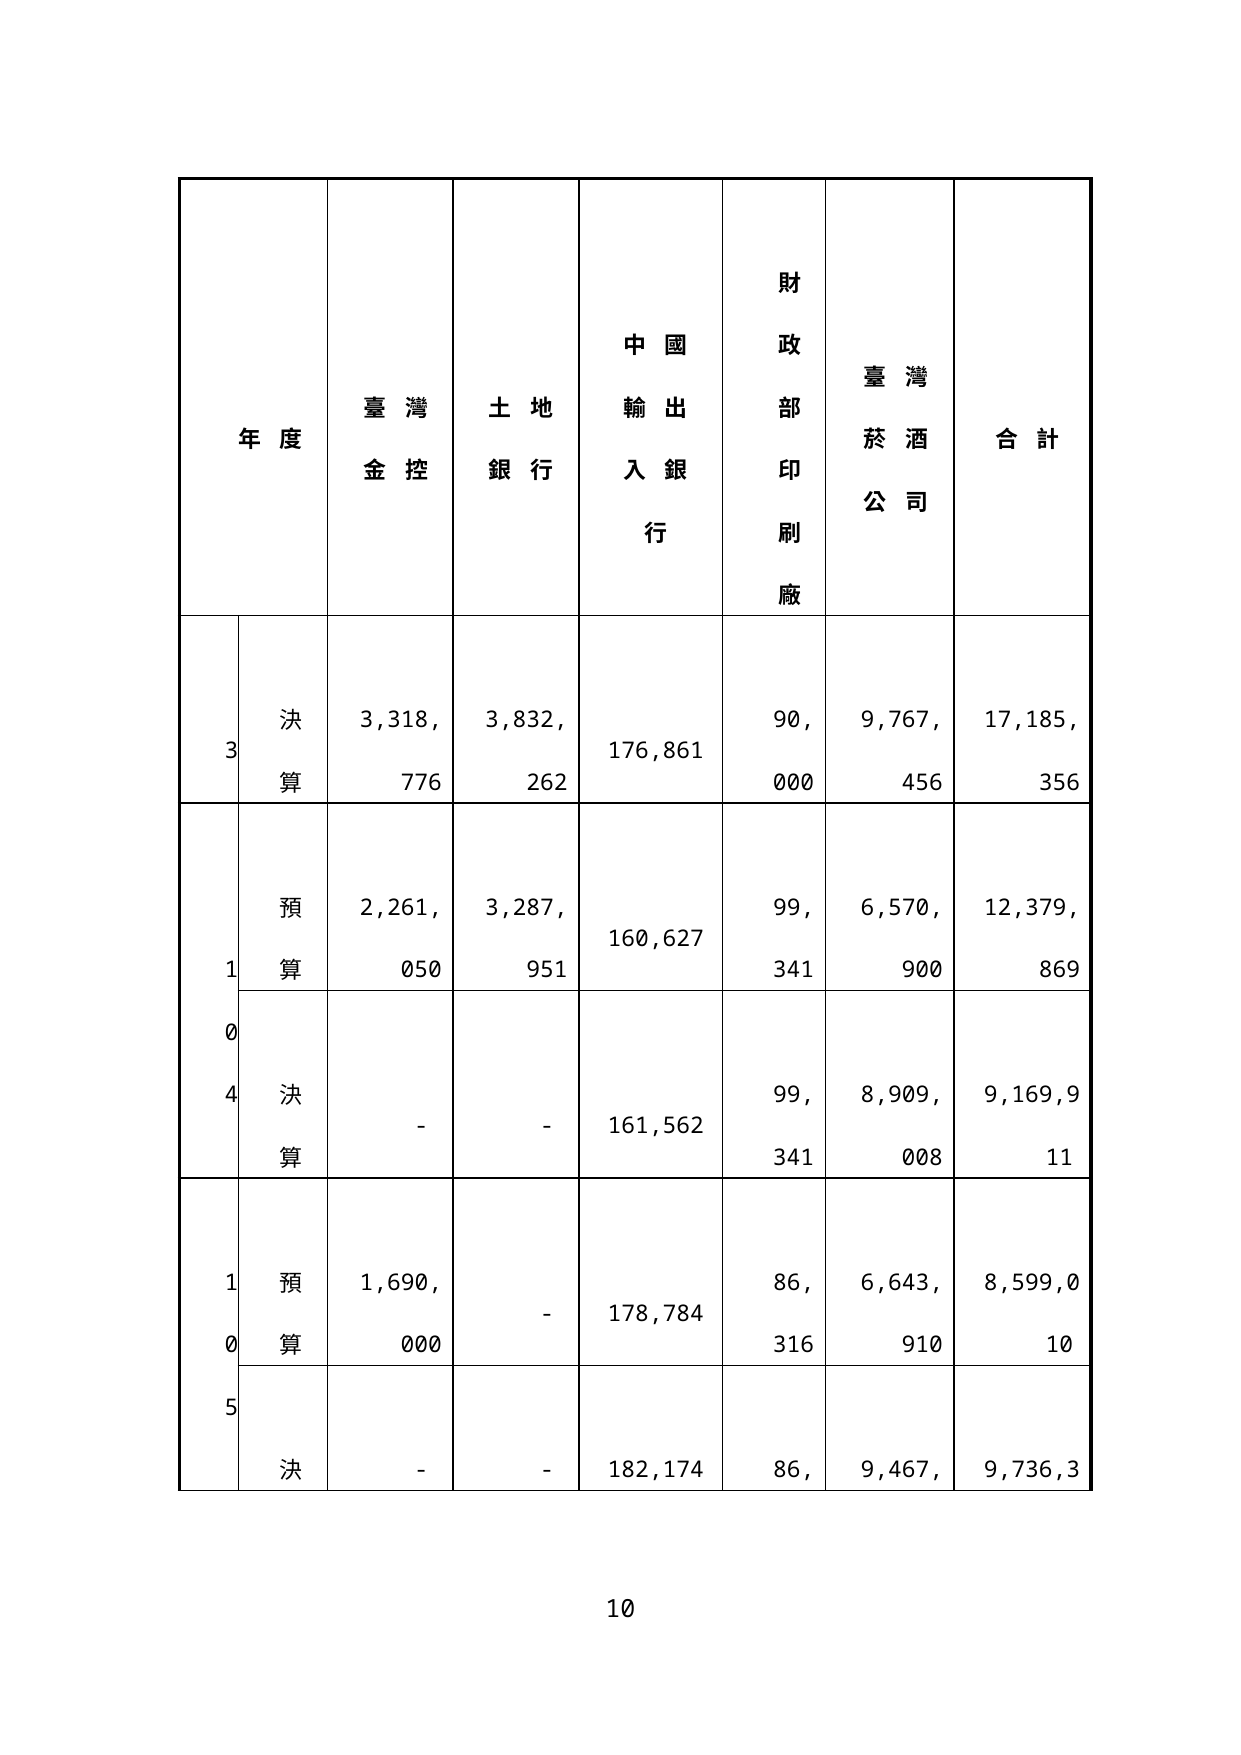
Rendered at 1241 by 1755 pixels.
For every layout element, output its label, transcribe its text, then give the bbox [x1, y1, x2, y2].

table_cell 12,379,869 [955, 804, 1089, 990]
table_cell 3 [181, 616, 238, 802]
table_cell 決算 [239, 616, 327, 802]
table_cell 178,784 [580, 1179, 722, 1365]
table_cell 9,767,456 [826, 616, 953, 802]
table_cell 1,690,000 [328, 1179, 452, 1365]
table_header 臺灣金控 [328, 180, 452, 615]
table_cell 決算 [239, 991, 327, 1177]
table_header 土地銀行 [454, 180, 578, 615]
table_cell 17,185,356 [955, 616, 1089, 802]
table_cell - [454, 1179, 578, 1365]
table_cell 86, [723, 1366, 825, 1490]
table_cell 105 [181, 1179, 238, 1490]
table_cell 預算 [239, 1179, 327, 1365]
table_cell 9,169,911 [955, 991, 1089, 1177]
table_cell 3,832,262 [454, 616, 578, 802]
table_cell 2,261,050 [328, 804, 452, 990]
table_cell 182,174 [580, 1366, 722, 1490]
table_cell 161,562 [580, 991, 722, 1177]
table_cell 8,599,010 [955, 1179, 1089, 1365]
table_cell 90,000 [723, 616, 825, 802]
table_cell 決 [239, 1366, 327, 1490]
table_header 合計 [955, 180, 1089, 615]
table_cell 6,643,910 [826, 1179, 953, 1365]
table_cell 86,316 [723, 1179, 825, 1365]
table_cell 160,627 [580, 804, 722, 990]
table_header 財政部印刷廠 [723, 180, 825, 615]
table_cell 3,318,776 [328, 616, 452, 802]
table_cell 9,467, [826, 1366, 953, 1490]
table_cell 176,861 [580, 616, 722, 802]
table_cell - [328, 991, 452, 1177]
table_cell 3,287,951 [454, 804, 578, 990]
table_header 年度 [181, 180, 327, 615]
table_header 中國輸出入銀行 [580, 180, 722, 615]
table_cell 99,341 [723, 804, 825, 990]
table_cell - [454, 1366, 578, 1490]
table_cell 104 [181, 804, 238, 1177]
table_cell 6,570,900 [826, 804, 953, 990]
table_cell 99,341 [723, 991, 825, 1177]
table_cell 8,909,008 [826, 991, 953, 1177]
table_cell 預算 [239, 804, 327, 990]
table_cell 9,736,3 [955, 1366, 1089, 1490]
table_cell - [454, 991, 578, 1177]
table_header 臺灣菸酒公司 [826, 180, 953, 615]
table_cell - [328, 1366, 452, 1490]
